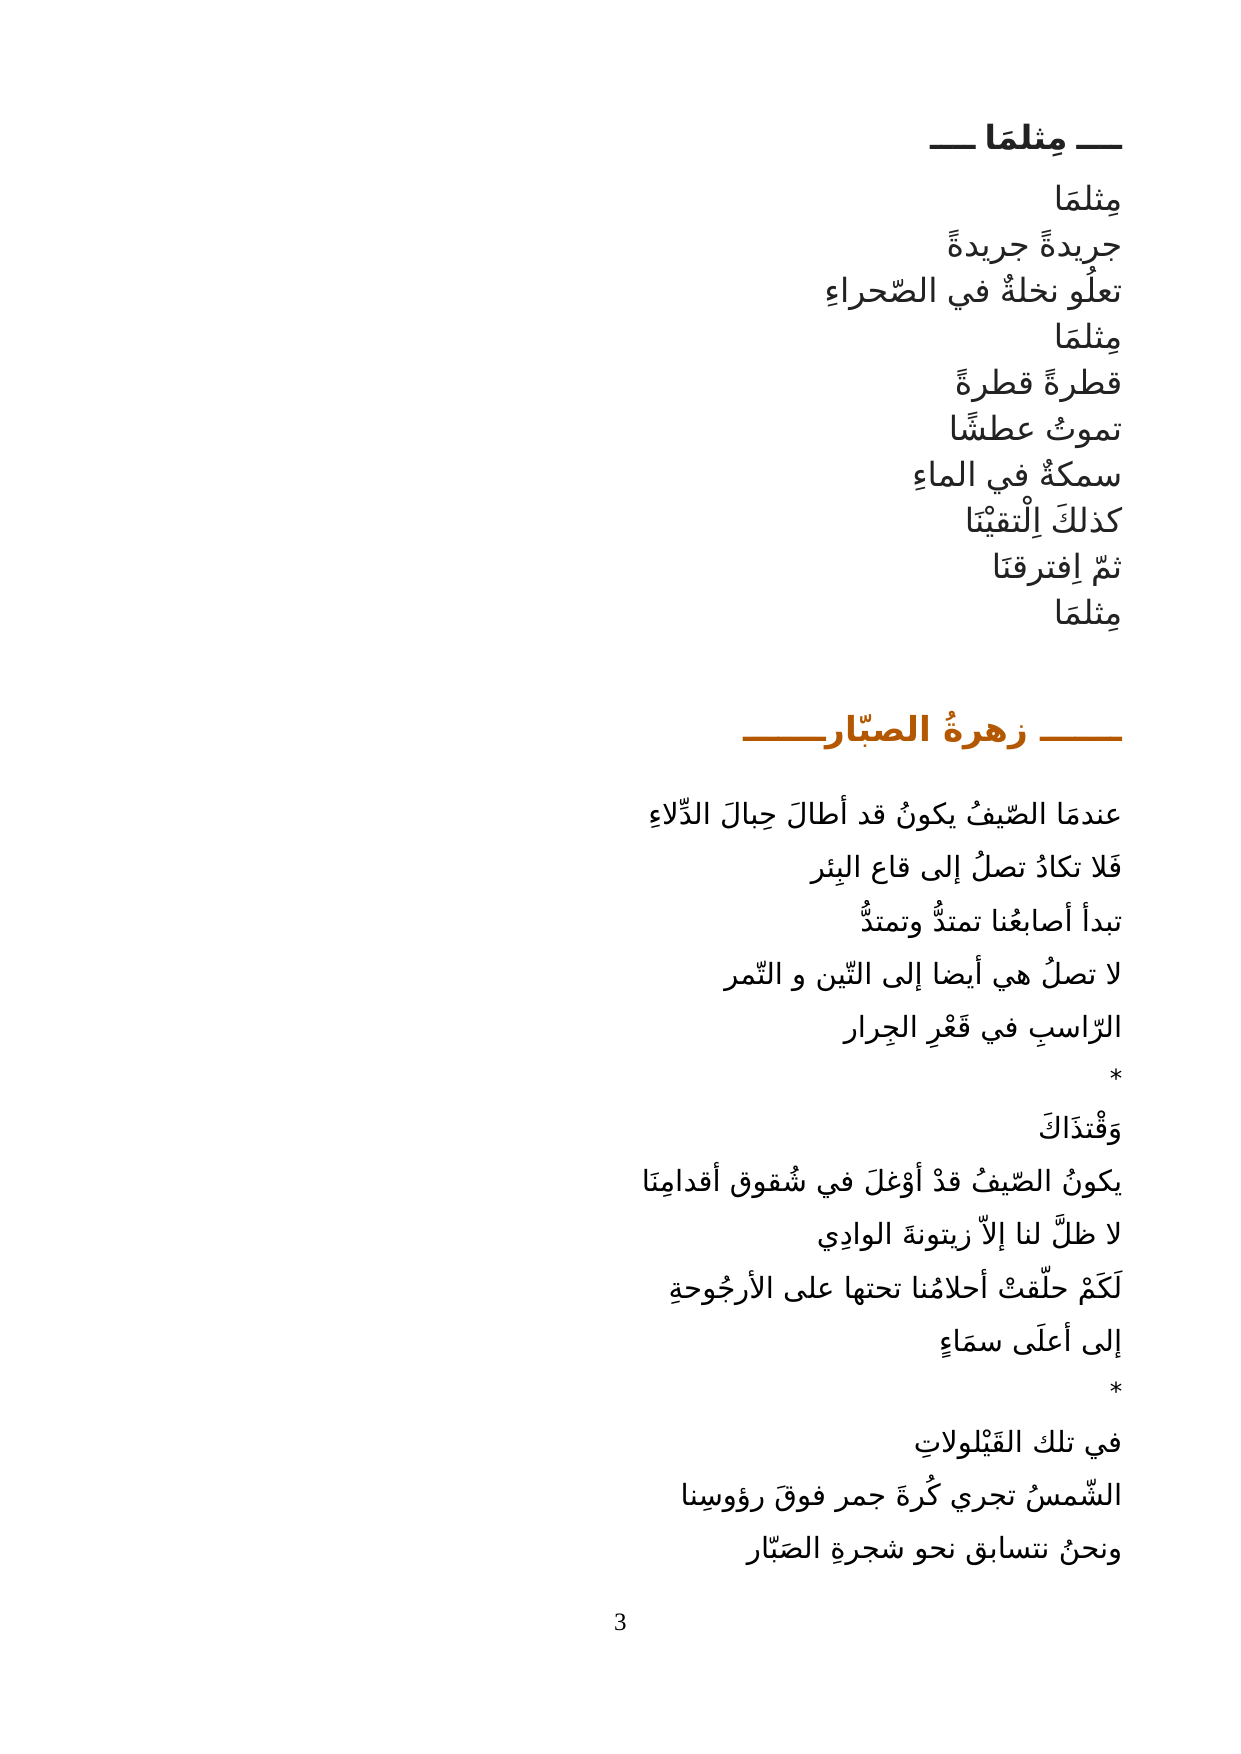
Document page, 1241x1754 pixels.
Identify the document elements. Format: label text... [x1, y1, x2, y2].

text لا تصلُ هي أيضا إلى التّين و التّمر [148, 957, 1122, 991]
text لا ظلَّ لنا إلاّ زيتونةَ الوادِي [148, 1218, 1122, 1252]
text * [148, 1064, 1122, 1093]
text عندمَا الصّيفُ يكونُ قد أطالَ حِبالَ الدِّلاءِ [148, 798, 1122, 832]
text يكونُ الصّيفُ قدْ أوْغلَ في شُقوق أقدامِنَا [148, 1164, 1122, 1198]
text ونحنُ نتسابق نحو شجرةِ الصَبّار [148, 1531, 1122, 1565]
text فَلا تكادُ تصلُ إلى قاع البِئر [148, 851, 1122, 885]
text ــــ مِثلمَا ــــ [118, 118, 1122, 157]
text الرّاسبِ في قَعْرِ الجِرار [148, 1011, 1122, 1044]
text الشّمسُ تجري كُرةَ جمر فوقَ رؤوسِنا [148, 1478, 1122, 1512]
text ـــــــ زهرةُ الصبّارـــــــ [118, 709, 1122, 749]
text وَقْتذَاكَ [148, 1111, 1122, 1145]
text مِثلمَا جريدةً جريدةً تعلُو نخلةٌ في الصّحراءِ مِثلمَا قطرةً قطرةً تموتُ عطشًا سمكةٌ في الماءِ كذلكَ اِلْتقيْنَا ثمّ اِفترقنَا مِثلمَا [118, 179, 1122, 632]
text في تلك القَيْلولاتِ [148, 1425, 1122, 1459]
text إلى أعلَى سمَاءٍ [148, 1324, 1122, 1358]
text * [148, 1377, 1122, 1407]
text لَكَمْ حلّقتْ أحلامُنا تحتها على الأرجُوحةِ [148, 1271, 1122, 1305]
text تبدأ أصابعُنا تمتدُّ وتمتدُّ [148, 904, 1122, 938]
